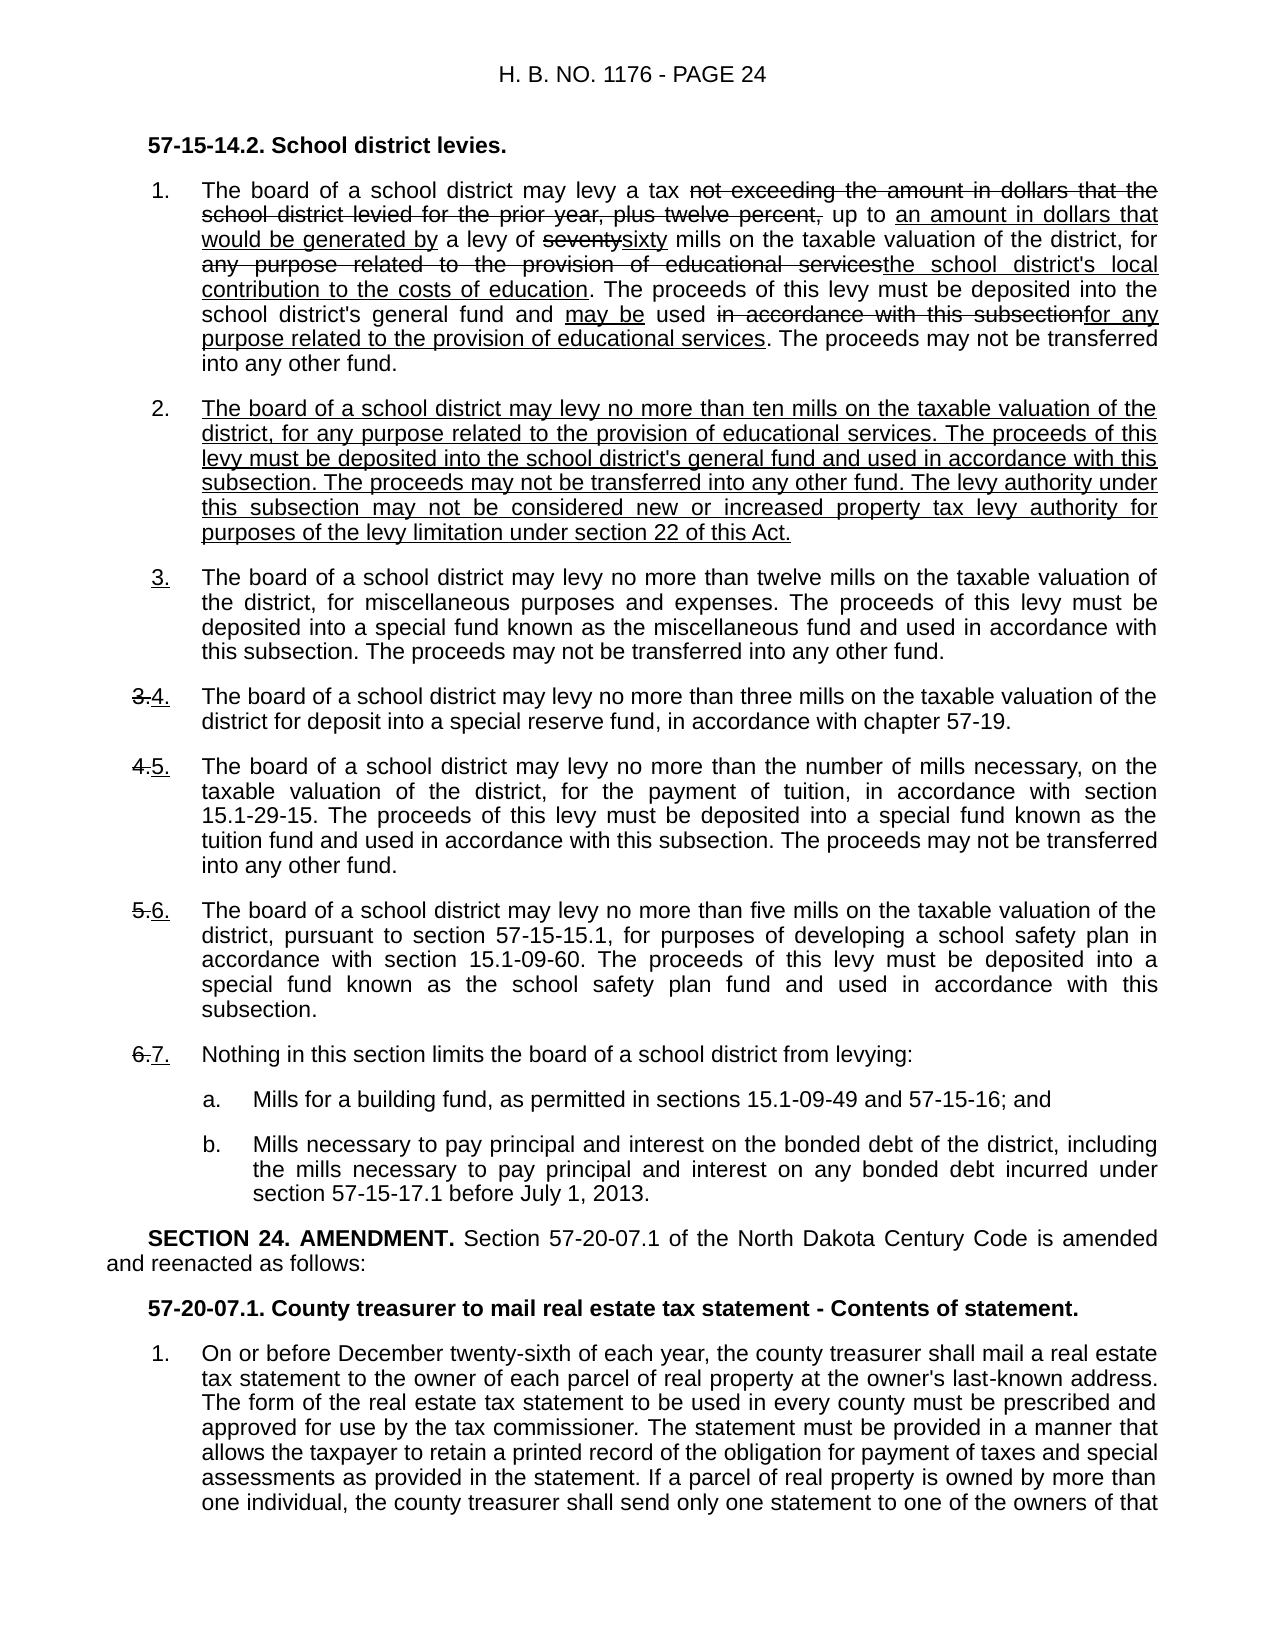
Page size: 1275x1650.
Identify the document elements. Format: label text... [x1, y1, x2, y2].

text 3.4. The board of a school district may levy no more than three mills on the taxable valuation of the district for deposit into a special reserve fund, in accordance with chapter 57‑19. [106, 685, 1158, 734]
text 5.6. The board of a school district may levy no more than five mills on the taxable valuation of the district, pursuant to section 57‑15‑15.1, for purposes of developing a school safety plan in accordance with section 15.1‑09‑60. The proceeds of this levy must be deposited into a special fund known as the school safety plan fund and used in accordance with this subsection. [106, 898, 1158, 1022]
subtitle 57‑20‑07.1. County treasurer to mail real estate tax statement ‑ Contents of statement. [106, 1297, 1158, 1321]
subtitle 57‑15‑14.2. School district levies. [106, 133, 1158, 158]
text 6.7. Nothing in this section limits the board of a school district from levying: [106, 1043, 1158, 1067]
text SECTION 24. AMENDMENT. Section 57‑20‑07.1 of the North Dakota Century Code is amended and reenacted as follows: [106, 1227, 1158, 1276]
text 3. The board of a school district may levy no more than twelve mills on the taxable valuation of the district, for miscellaneous purposes and expenses. The proceeds of this levy must be deposited into a special fund known as the miscellaneous fund and used in accordance with this subsection. The proceeds may not be transferred into any other fund. [106, 566, 1158, 665]
text a. Mills for a building fund, as permitted in sections 15.1‑09‑49 and 57‑15‑16; and [106, 1087, 1158, 1112]
text 1. On or before December twenty‑sixth of each year, the county treasurer shall mail a real estate tax statement to the owner of each parcel of real property at the owner's last‑known address. The form of the real estate tax statement to be used in every county must be prescribed and approved for use by the tax commissioner. The statement must be provided in a manner that allows the taxpayer to retain a printed record of the obligation for payment of taxes and special assessments as provided in the statement. If a parcel of real property is owned by more than one individual, the county treasurer shall send only one statement to one of the owners of that [106, 1341, 1158, 1515]
text 2. The board of a school district may levy no more than ten mills on the taxable valuation of the district, for any purpose related to the provision of educational services. The proceeds of this levy must be deposited into the school district's general fund and used in accordance with this subsection. The proceeds may not be transferred into any other fund. The levy authority under this subsection may not be considered new or increased property tax levy authority for purposes of the levy limitation under section 22 of this Act. [106, 397, 1158, 545]
text 1. The board of a school district may levy a tax not exceeding the amount in dollars that the school district levied for the prior year, plus twelve percent, up to an amount in dollars that would be generated by a levy of seventysixty mills on the taxable valuation of the district, for any purpose related to the provision of educational servicesthe school district's local contribution to the costs of education. The proceeds of this levy must be deposited into the school district's general fund and may be used in accordance with this subsectionfor any purpose related to the provision of educational services. The proceeds may not be transferred into any other fund. [106, 178, 1158, 377]
text 4.5. The board of a school district may levy no more than the number of mills necessary, on the taxable valuation of the district, for the payment of tuition, in accordance with section 15.1‑29‑15. The proceeds of this levy must be deposited into a special fund known as the tuition fund and used in accordance with this subsection. The proceeds may not be transferred into any other fund. [106, 754, 1158, 878]
text b. Mills necessary to pay principal and interest on the bonded debt of the district, including the mills necessary to pay principal and interest on any bonded debt incurred under section 57‑15‑17.1 before July 1, 2013. [106, 1132, 1158, 1207]
